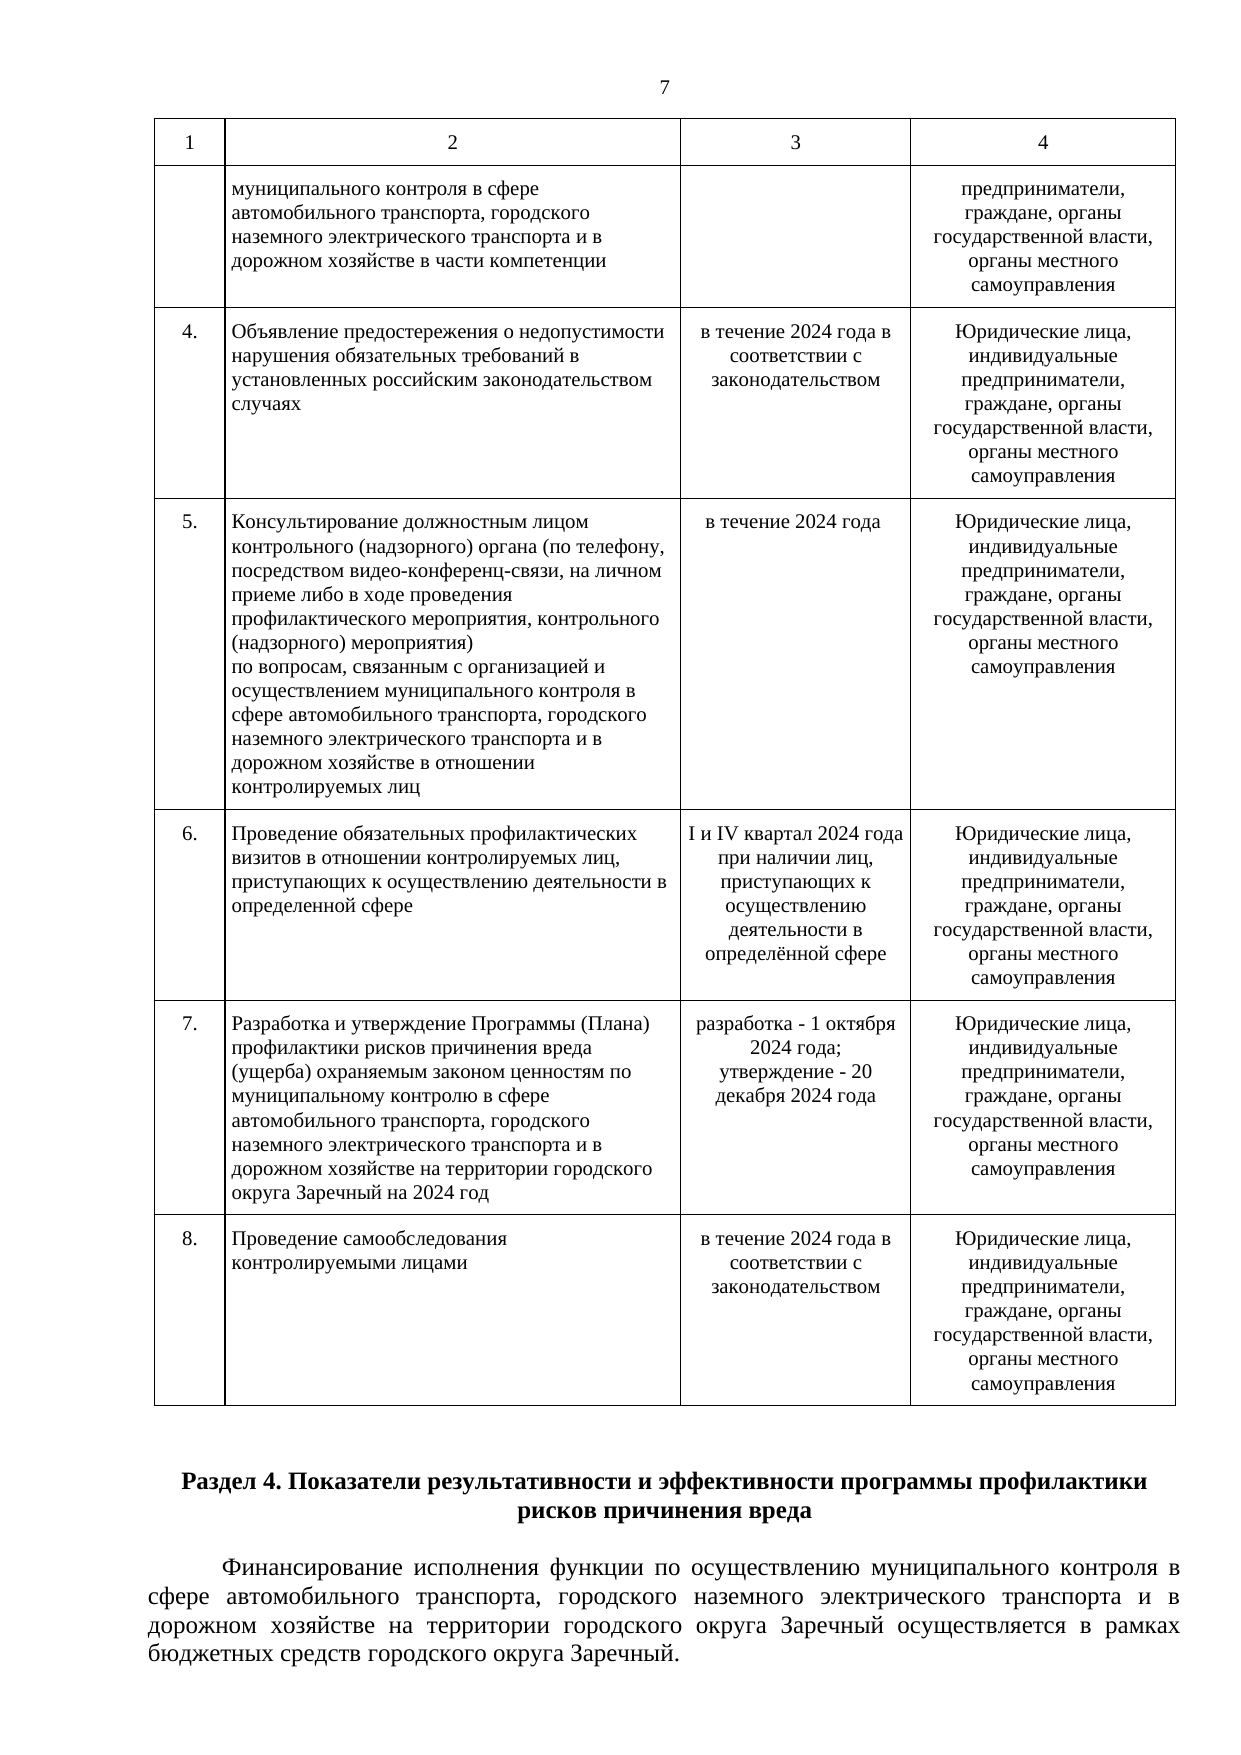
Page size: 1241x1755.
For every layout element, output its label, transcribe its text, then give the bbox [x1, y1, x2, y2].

table_cell 4. [155, 308, 224, 498]
table_cell муниципального контроля в сфере автомобильного транспорта, городского наземного электрического транспорта и в дорожном хозяйстве в части компетенции [226, 166, 680, 307]
table_cell I и IV квартал 2024 года при наличии лиц, приступающих к осуществлению деятельности в определённой сфере [681, 810, 910, 999]
text Раздел 4. Показатели результативности и эффективности программы профилактики рисков причинения вреда [148, 1466, 1181, 1523]
table_cell предприниматели, граждане, органы государственной власти, органы местного самоуправления [911, 166, 1175, 307]
text Финансирование исполнения функции по осуществлению муниципального контроля в сфере автомобильного транспорта, городского наземного электрического транспорта и в дорожном хозяйстве на территории городского округа Заречный осуществляется в рамках бюджетных средств городского округа Заречный. [148, 1552, 1181, 1667]
table_cell 6. [155, 810, 224, 999]
table_header 1 [155, 119, 224, 164]
table_cell 8. [155, 1215, 224, 1405]
table_cell Юридические лица, индивидуальные предприниматели, граждане, органы государственной власти, органы местного самоуправления [911, 1001, 1175, 1214]
table_cell Проведение самообследования контролируемыми лицами [226, 1215, 680, 1405]
table_cell Юридические лица, индивидуальные предприниматели, граждане, органы государственной власти, органы местного самоуправления [911, 499, 1175, 809]
table_cell Разработка и утверждение Программы (Плана) профилактики рисков причинения вреда (ущерба) охраняемым законом ценностям по муниципальному контролю в сфере автомобильного транспорта, городского наземного электрического транспорта и в дорожном хозяйстве на территории городского округа Заречный на 2024 год [226, 1001, 680, 1214]
table_cell Консультирование должностным лицом контрольного (надзорного) органа (по телефону, посредством видео-конференц-связи, на личном приеме либо в ходе проведения профилактического мероприятия, контрольного (надзорного) мероприятия) по вопросам, связанным с организацией и осуществлением муниципального контроля в сфере автомобильного транспорта, городского наземного электрического транспорта и в дорожном хозяйстве в отношении контролируемых лиц [226, 499, 680, 809]
table_header 2 [226, 119, 680, 164]
table_cell в течение 2024 года [681, 499, 910, 809]
table_cell 7. [155, 1001, 224, 1214]
table_cell в течение 2024 года в соответствии с законодательством [681, 1215, 910, 1405]
table_cell [681, 166, 910, 307]
table_cell Проведение обязательных профилактических визитов в отношении контролируемых лиц, приступающих к осуществлению деятельности в определенной сфере [226, 810, 680, 999]
table_cell Юридические лица, индивидуальные предприниматели, граждане, органы государственной власти, органы местного самоуправления [911, 308, 1175, 498]
table_header 3 [681, 119, 910, 164]
table_cell разработка - 1 октября 2024 года; утверждение - 20 декабря 2024 года [681, 1001, 910, 1214]
table_cell 5. [155, 499, 224, 809]
table_cell [155, 166, 224, 307]
table_header 4 [911, 119, 1175, 164]
table_cell Юридические лица, индивидуальные предприниматели, граждане, органы государственной власти, органы местного самоуправления [911, 810, 1175, 999]
table_cell Юридические лица, индивидуальные предприниматели, граждане, органы государственной власти, органы местного самоуправления [911, 1215, 1175, 1405]
table_cell Объявление предостережения о недопустимости нарушения обязательных требований в установленных российским законодательством случаях [226, 308, 680, 498]
table_cell в течение 2024 года в соответствии с законодательством [681, 308, 910, 498]
